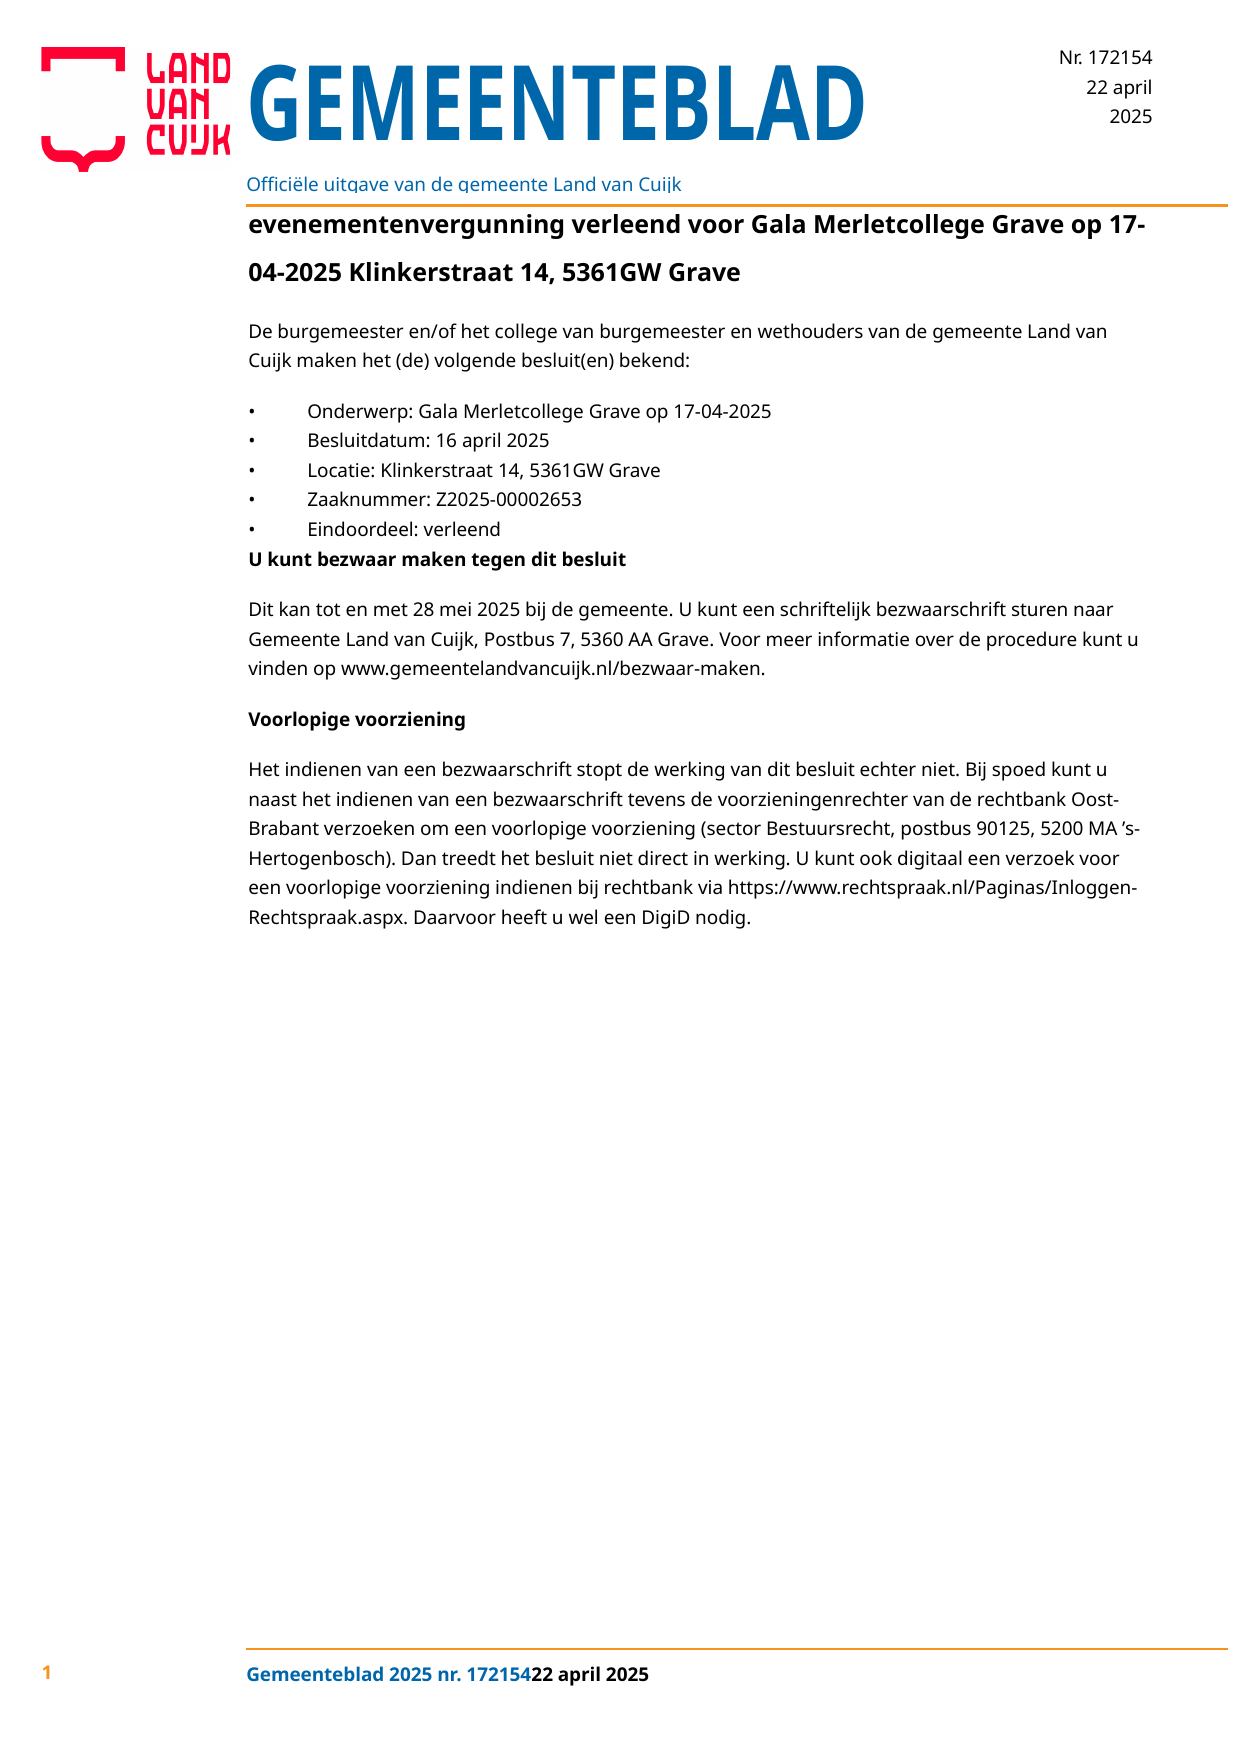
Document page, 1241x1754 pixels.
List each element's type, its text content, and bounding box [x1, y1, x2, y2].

text De burgemeester en/of het college van burgemeester en wethouders van de gemeente Land van Cuijk maken het (de) volgende besluit(en) bekend: [248, 318, 1152, 373]
list Eindoordeel: verleend [248, 516, 1152, 542]
text Dit kan tot en met 28 mei 2025 bij de gemeente. U kunt een schriftelijk bezwaarschrift sturen naar Gemeente Land van Cuijk, Postbus 7, 5360 AA Grave. Voor meer informatie over de procedure kunt u vinden op www.gemeentelandvancuijk.nl/bezwaar-maken. [248, 596, 1152, 681]
list Besluitdatum: 16 april 2025 [248, 427, 1152, 453]
list Zaaknummer: Z2025-00002653 [248, 487, 1152, 512]
list Locatie: Klinkerstraat 14, 5361GW Grave [248, 457, 1152, 483]
list Onderwerp: Gala Merletcollege Grave op 17-04-2025 [248, 398, 1152, 424]
picture [41, 47, 231, 172]
text U kunt bezwaar maken tegen dit besluit [248, 546, 1152, 572]
text Het indienen van een bezwaarschrift stopt de werking van dit besluit echter niet. Bij spoed kunt u naast het indienen van een bezwaarschrift tevens de voorzieningenrechter van de rechtbank Oost-Brabant verzoeken om een voorlopige voorziening (sector Bestuursrecht, postbus 90125, 5200 MA ’s-Hertogenbosch). Dan treedt het besluit niet direct in werking. U kunt ook digitaal een verzoek voor een voorlopige voorziening indienen bij rechtbank via https://www.rechtspraak.nl/Paginas/Inloggen-Rechtspraak.aspx. Daarvoor heeft u wel een DigiD nodig. [248, 756, 1152, 930]
text evenementenvergunning verleend voor Gala Merletcollege Grave op 17-04-2025 Klinkerstraat 14, 5361GW Grave [248, 207, 1152, 288]
text Voorlopige voorziening [248, 706, 1152, 732]
